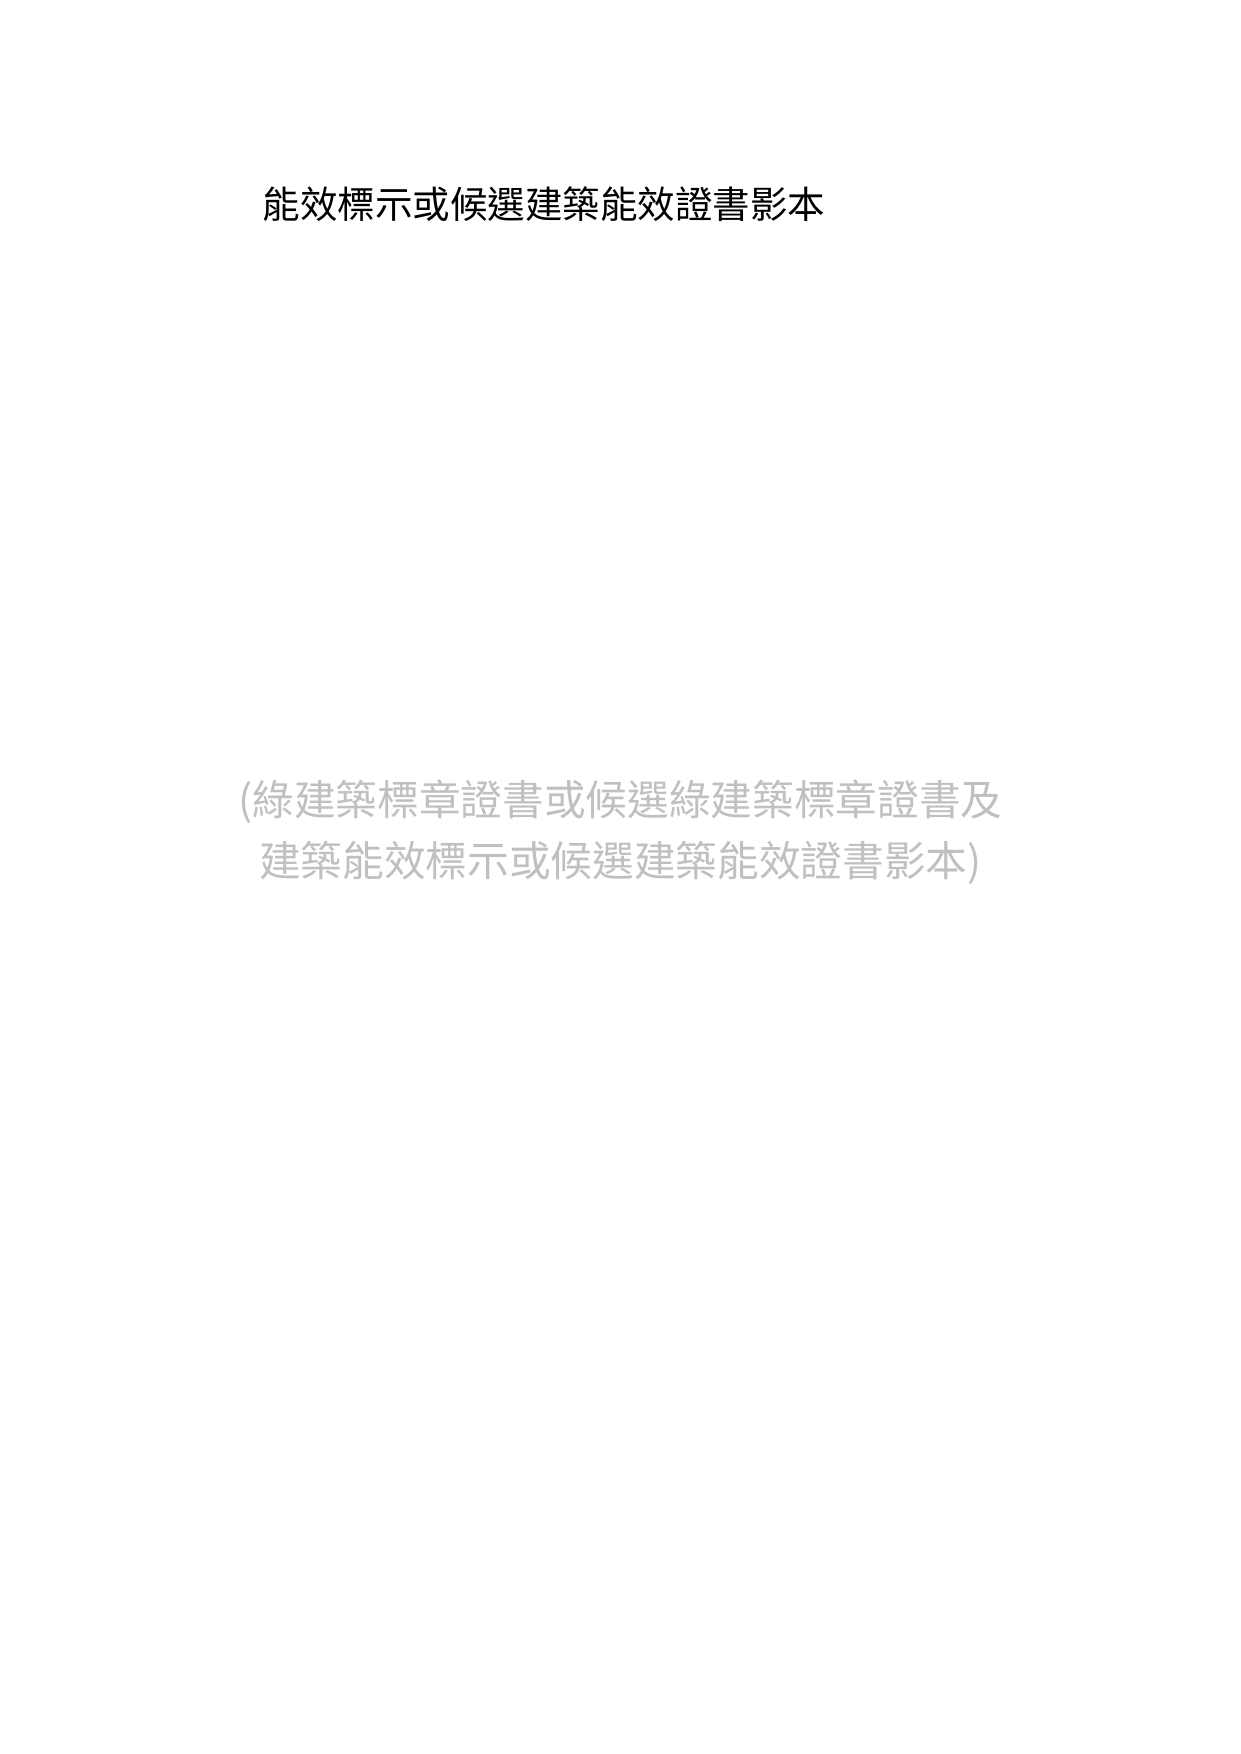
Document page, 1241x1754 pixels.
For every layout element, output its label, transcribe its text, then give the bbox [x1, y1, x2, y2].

text (綠建築標章證書或候選綠建築標章證書及 [160, 767, 1080, 828]
subtitle 能效標示或候選建築能效證書影本 [187, 164, 1053, 239]
text 建築能效標示或候選建築能效證書影本) [160, 828, 1080, 888]
